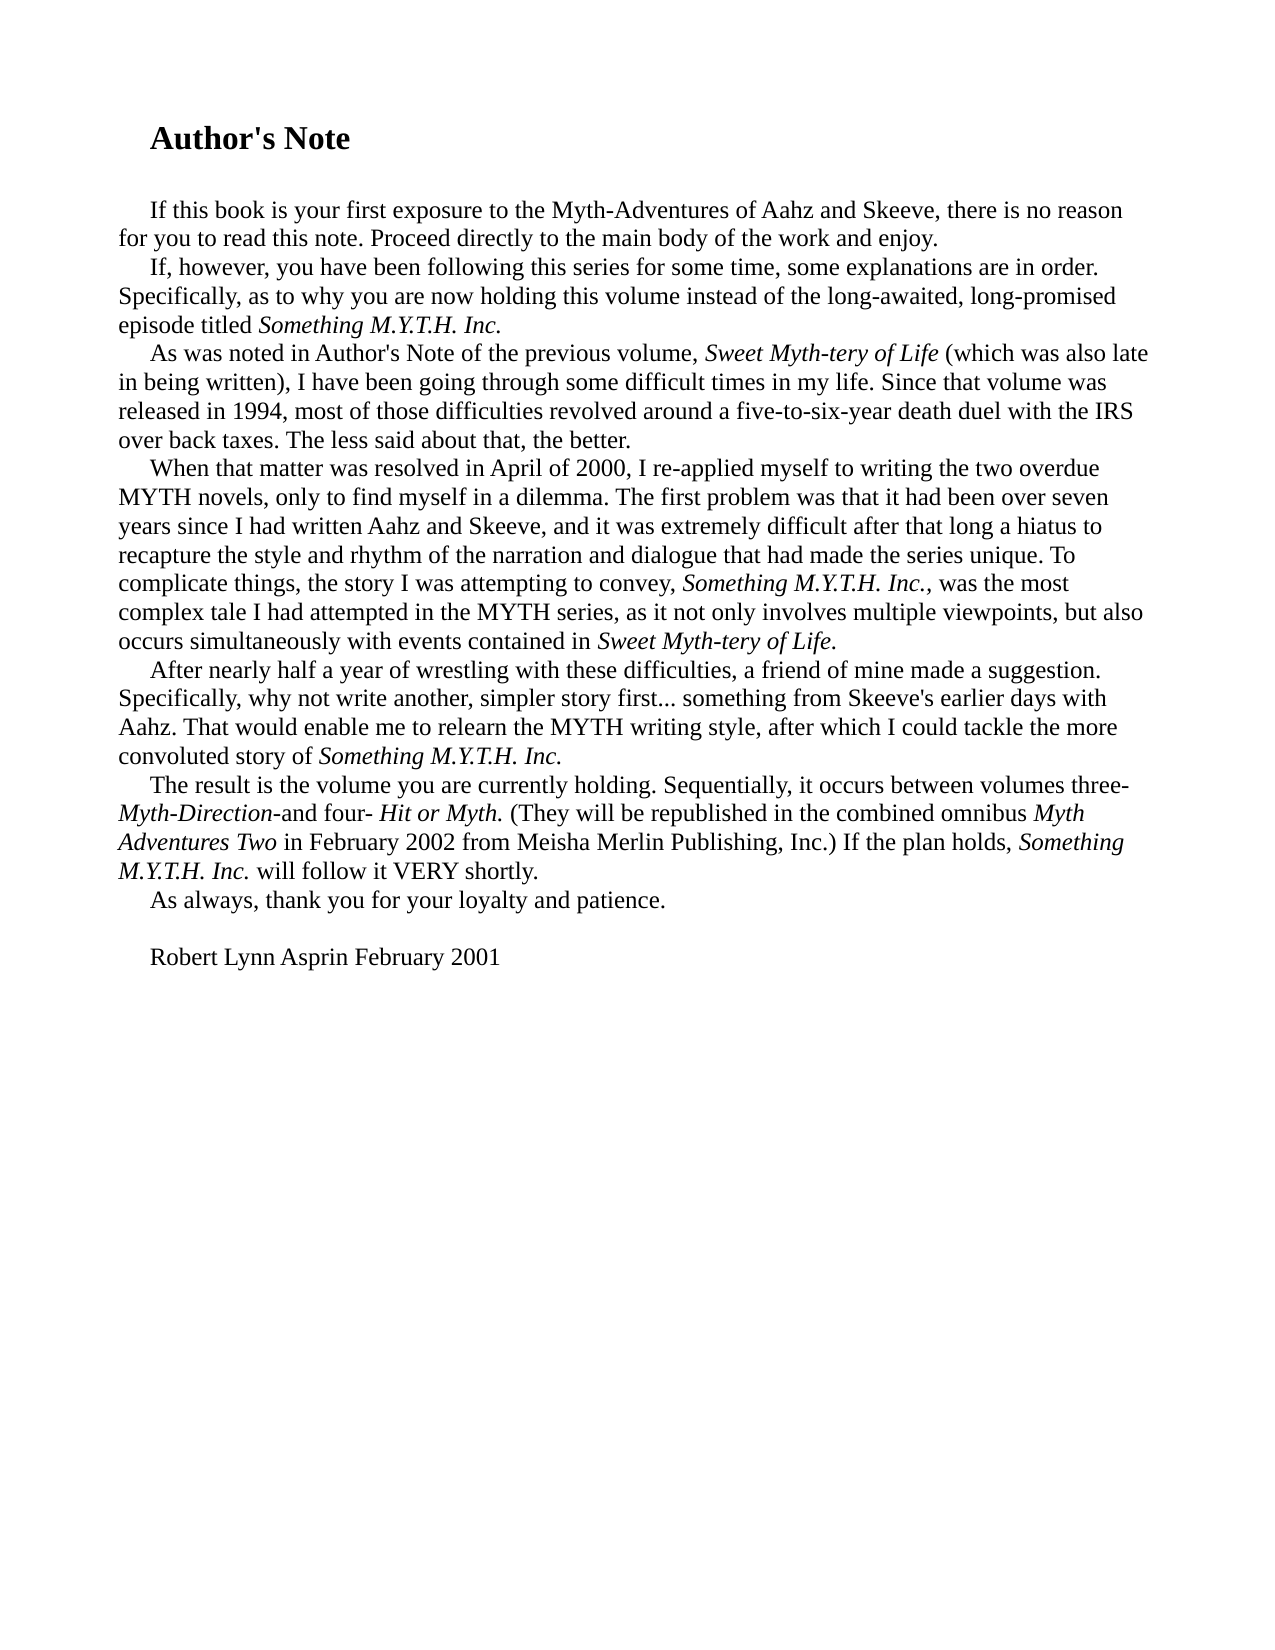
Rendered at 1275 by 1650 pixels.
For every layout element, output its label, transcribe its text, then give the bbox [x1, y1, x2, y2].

text If, however, you have been following this series for some time, some explanations are in order. Specifically, as to why you are now holding this volume instead of the long-awaited, long-promised episode titled Something M.Y.T.H. Inc. [118, 252, 1157, 338]
text When that matter was resolved in April of 2000, I re-applied myself to writing the two overdue MYTH novels, only to find myself in a dilemma. The first problem was that it had been over seven years since I had written Aahz and Skeeve, and it was extremely difficult after that long a hiatus to recapture the style and rhythm of the narration and dialogue that had made the series unique. To complicate things, the story I was attempting to convey, Something M.Y.T.H. Inc., was the most complex tale I had attempted in the MYTH series, as it not only involves multiple viewpoints, but also occurs simultaneously with events contained in Sweet Myth-tery of Life. [118, 453, 1157, 655]
text As always, thank you for your loyalty and patience. [118, 885, 1157, 913]
text Robert Lynn Asprin February 2001 [118, 942, 1157, 971]
text If this book is your first exposure to the Myth-Adventures of Aahz and Skeeve, there is no reason for you to read this note. Proceed directly to the main body of the work and enjoy. [118, 195, 1157, 252]
text As was noted in Author's Note of the previous volume, Sweet Myth-tery of Life (which was also late in being written), I have been going through some difficult times in my life. Since that volume was released in 1994, most of those difficulties revolved around a five-to-six-year death duel with the IRS over back taxes. The less said about that, the better. [118, 338, 1157, 453]
text The result is the volume you are currently holding. Sequentially, it occurs between volumes three-Myth-Direction-and four- Hit or Myth. (They will be republished in the combined omnibus Myth Adventures Two in February 2002 from Meisha Merlin Publishing, Inc.) If the plan holds, Something M.Y.T.H. Inc. will follow it VERY shortly. [118, 770, 1157, 885]
text After nearly half a year of wrestling with these difficulties, a friend of mine made a suggestion. Specifically, why not write another, simpler story first... something from Skeeve's earlier days with Aahz. That would enable me to relearn the MYTH writing style, after which I could tackle the more convoluted story of Something M.Y.T.H. Inc. [118, 655, 1157, 770]
subtitle Author's Note [118, 118, 1157, 156]
